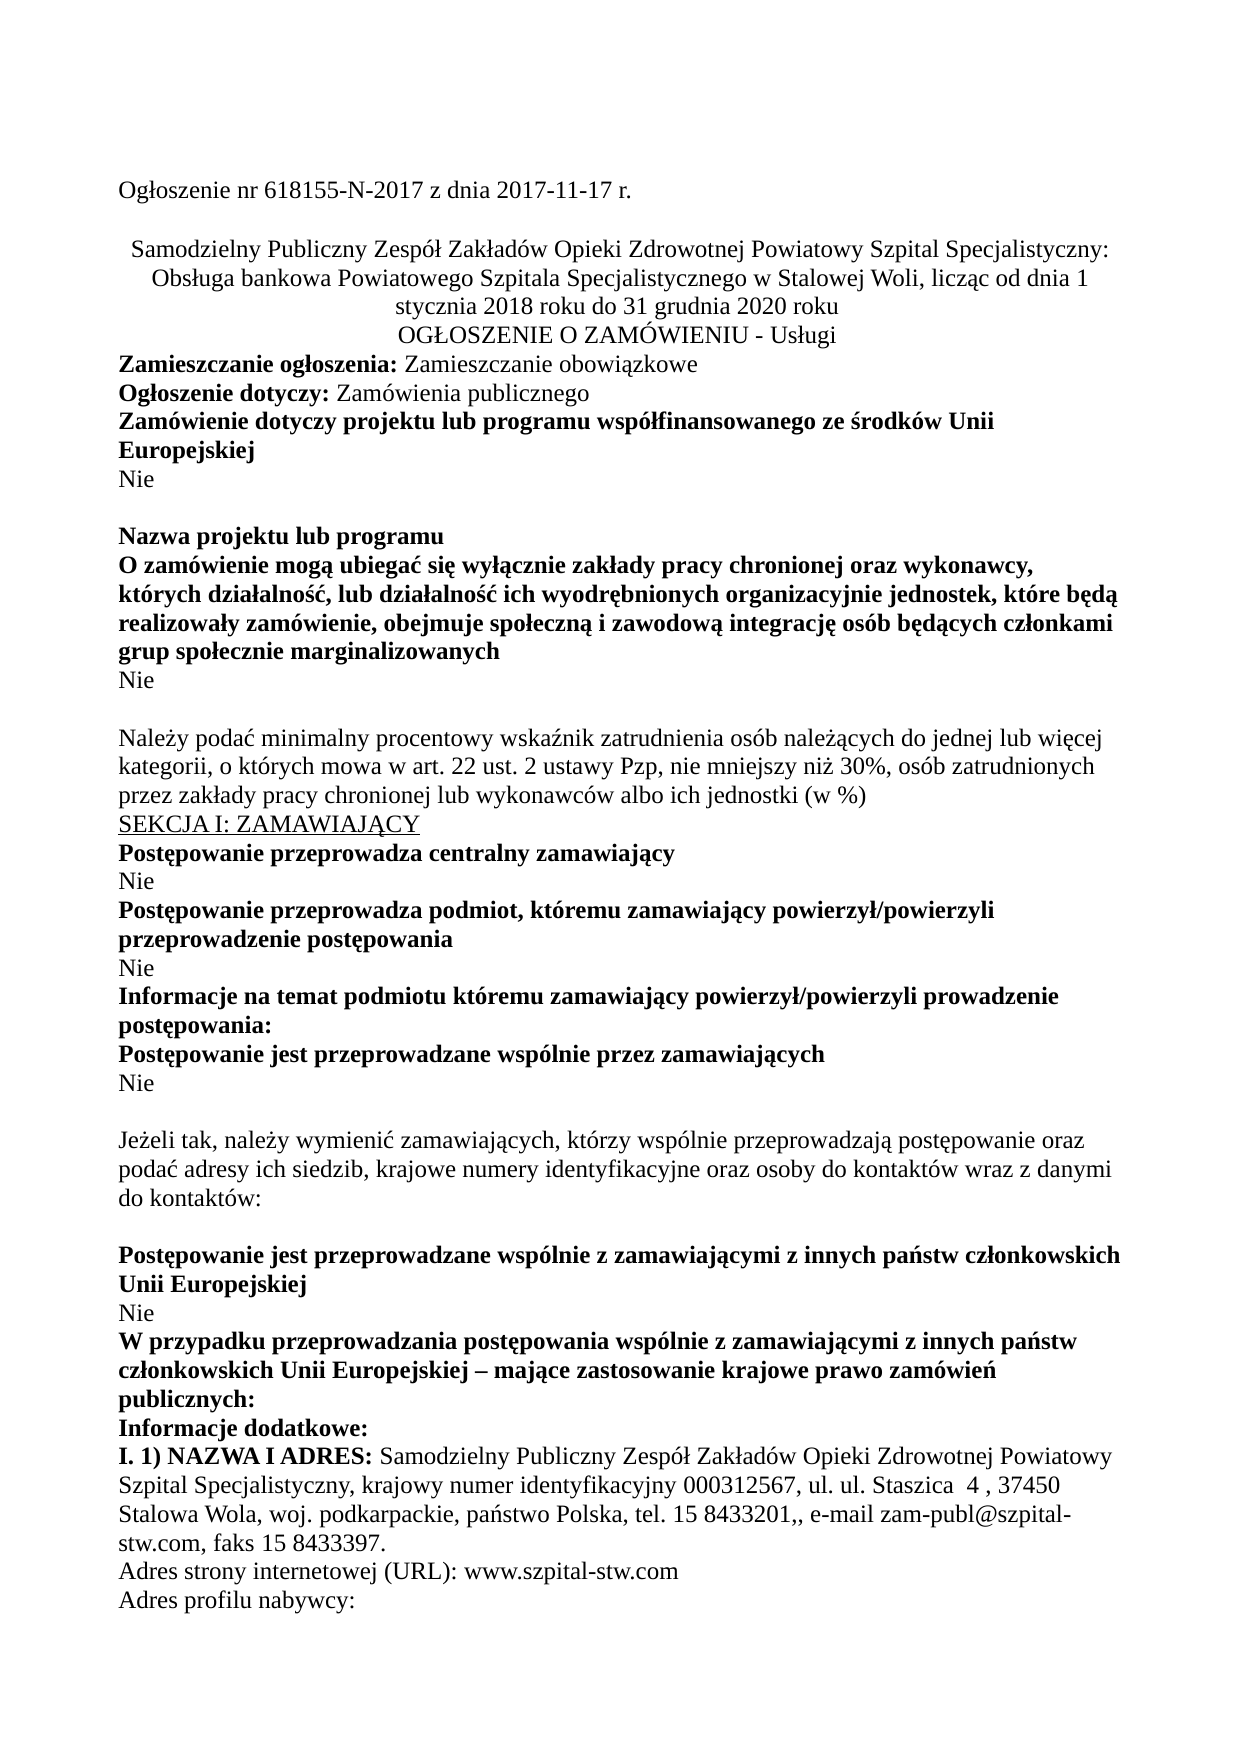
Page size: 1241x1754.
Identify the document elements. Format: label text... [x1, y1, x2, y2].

text Samodzielny Publiczny Zespół Zakładów Opieki Zdrowotnej Powiatowy Szpital Specjalistyczny: Obsługa bankowa Powiatowego Szpitala Specjalistycznego w Stalowej Woli, licząc od dnia 1 stycznia 2018 roku do 31 grudnia 2020 roku OGŁOSZENIE O ZAMÓWIENIU - Usługi [118, 234, 1122, 349]
text Postępowanie przeprowadza podmiot, któremu zamawiający powierzył/powierzyli przeprowadzenie postępowania [118, 895, 1122, 953]
text Ogłoszenie nr 618155-N-2017 z dnia 2017-11-17 r. [118, 118, 1122, 204]
text Nie [118, 665, 1122, 694]
text Zamówienie dotyczy projektu lub programu współfinansowanego ze środków Unii Europejskiej [118, 406, 1122, 464]
text Nie [118, 953, 1122, 981]
text Należy podać minimalny procentowy wskaźnik zatrudnienia osób należących do jednej lub więcej kategorii, o których mowa w art. 22 ust. 2 ustawy Pzp, nie mniejszy niż 30%, osób zatrudnionych przez zakłady pracy chronionej lub wykonawców albo ich jednostki (w %) [118, 694, 1122, 809]
text Jeżeli tak, należy wymienić zamawiających, którzy wspólnie przeprowadzają postępowanie oraz podać adresy ich siedzib, krajowe numery identyfikacyjne oraz osoby do kontaktów wraz z danymi do kontaktów: Postępowanie jest przeprowadzane wspólnie z zamawiającymi z innych państw członkowskich Unii Europejskiej [118, 1096, 1122, 1298]
text Nie [118, 464, 1122, 493]
text I. 1) NAZWA I ADRES: Samodzielny Publiczny Zespół Zakładów Opieki Zdrowotnej Powiatowy Szpital Specjalistyczny, krajowy numer identyfikacyjny 000312567, ul. ul. Staszica 4 , 37450 Stalowa Wola, woj. podkarpackie, państwo Polska, tel. 15 8433201,, e-mail zam-publ@szpital-stw.com, faks 15 8433397. Adres strony internetowej (URL): www.szpital-stw.com Adres profilu nabywcy: [118, 1441, 1122, 1614]
text Informacje na temat podmiotu któremu zamawiający powierzył/powierzyli prowadzenie postępowania: Postępowanie jest przeprowadzane wspólnie przez zamawiających [118, 981, 1122, 1068]
text Postępowanie przeprowadza centralny zamawiający [118, 838, 1122, 866]
text W przypadku przeprowadzania postępowania wspólnie z zamawiającymi z innych państw członkowskich Unii Europejskiej – mające zastosowanie krajowe prawo zamówień publicznych: Informacje dodatkowe: [118, 1326, 1122, 1441]
text SEKCJA I: ZAMAWIAJĄCY [118, 809, 1122, 838]
text Nie [118, 1068, 1122, 1096]
text Ogłoszenie dotyczy: Zamówienia publicznego [118, 378, 1122, 406]
text Nie [118, 866, 1122, 895]
text Zamieszczanie ogłoszenia: Zamieszczanie obowiązkowe [118, 349, 1122, 378]
text Nazwa projektu lub programu [118, 493, 1122, 550]
text Nie [118, 1298, 1122, 1326]
text O zamówienie mogą ubiegać się wyłącznie zakłady pracy chronionej oraz wykonawcy, których działalność, lub działalność ich wyodrębnionych organizacyjnie jednostek, które będą realizowały zamówienie, obejmuje społeczną i zawodową integrację osób będących członkami grup społecznie marginalizowanych [118, 550, 1122, 665]
